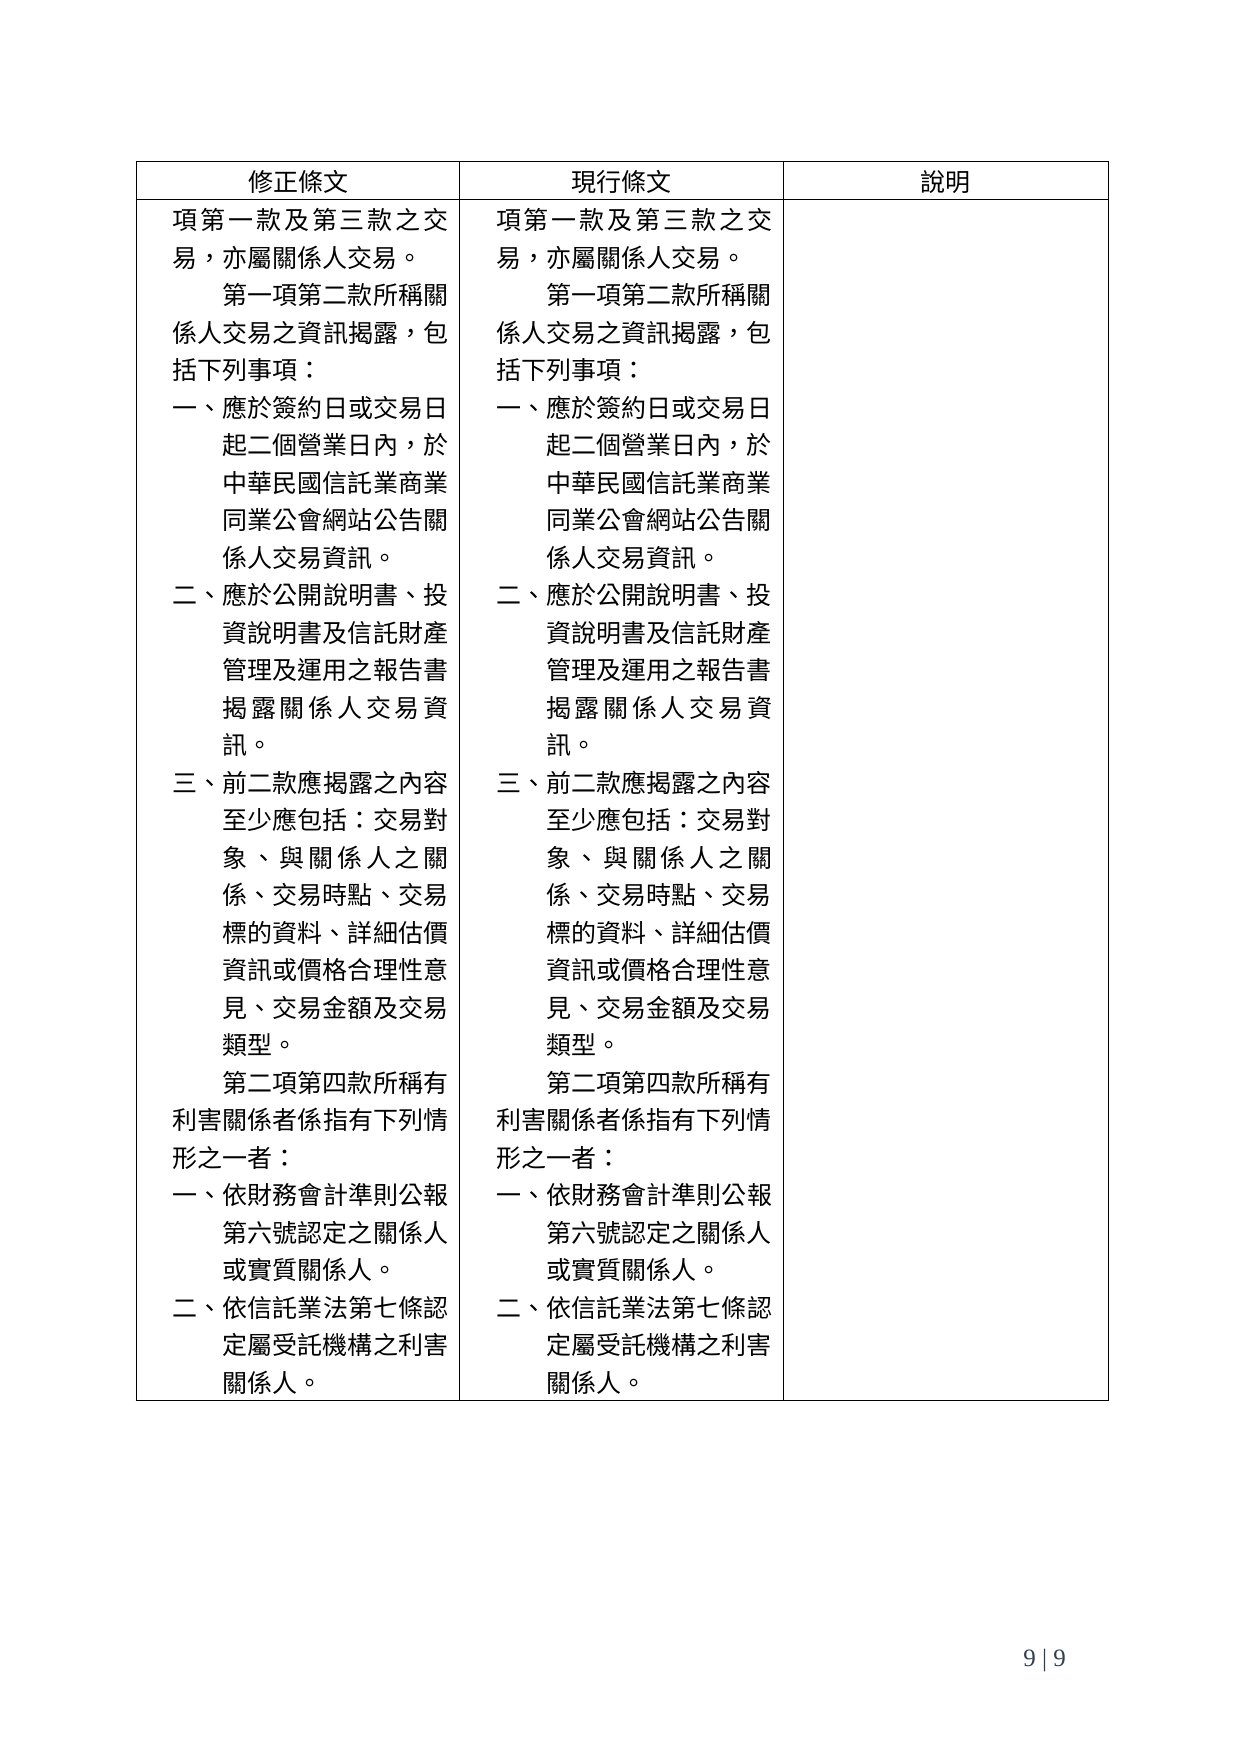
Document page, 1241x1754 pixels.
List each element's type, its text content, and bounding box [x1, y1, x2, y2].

table_header 現行條文 [460, 162, 783, 199]
table_header 修正條文 [137, 162, 459, 199]
table_cell 項第一款及第三款之交易，亦屬關係人交易。 第一項第二款所稱關係人交易之資訊揭露，包括下列事項： 一、應於簽約日或交易日起二個營業日內，於中華民國信託業商業同業公會網站公告關係人交易資訊。 二、應於公開說明書、投資說明書及信託財產管理及運用之報告書揭露關係人交易資訊。 三、前二款應揭露之內容至少應包括：交易對象、與關係人之關係、交易時點、交易標的資料、詳細估價資訊或價格合理性意見、交易金額及交易類型。 第二項第四款所稱有利害關係者係指有下列情形之一者： 一、依財務會計準則公報第六號認定之關係人或實質關係人。 二、依信託業法第七條認定屬受託機構之利害關係人。 [460, 200, 783, 1400]
table_cell [784, 200, 1108, 1400]
table_cell 項第一款及第三款之交易，亦屬關係人交易。 第一項第二款所稱關係人交易之資訊揭露，包括下列事項： 一、應於簽約日或交易日起二個營業日內，於中華民國信託業商業同業公會網站公告關係人交易資訊。 二、應於公開說明書、投資說明書及信託財產管理及運用之報告書揭露關係人交易資訊。 三、前二款應揭露之內容至少應包括：交易對象、與關係人之關係、交易時點、交易標的資料、詳細估價資訊或價格合理性意見、交易金額及交易類型。 第二項第四款所稱有利害關係者係指有下列情形之一者： 一、依財務會計準則公報第六號認定之關係人或實質關係人。 二、依信託業法第七條認定屬受託機構之利害關係人。 [137, 200, 459, 1400]
table_header 說明 [784, 162, 1108, 199]
